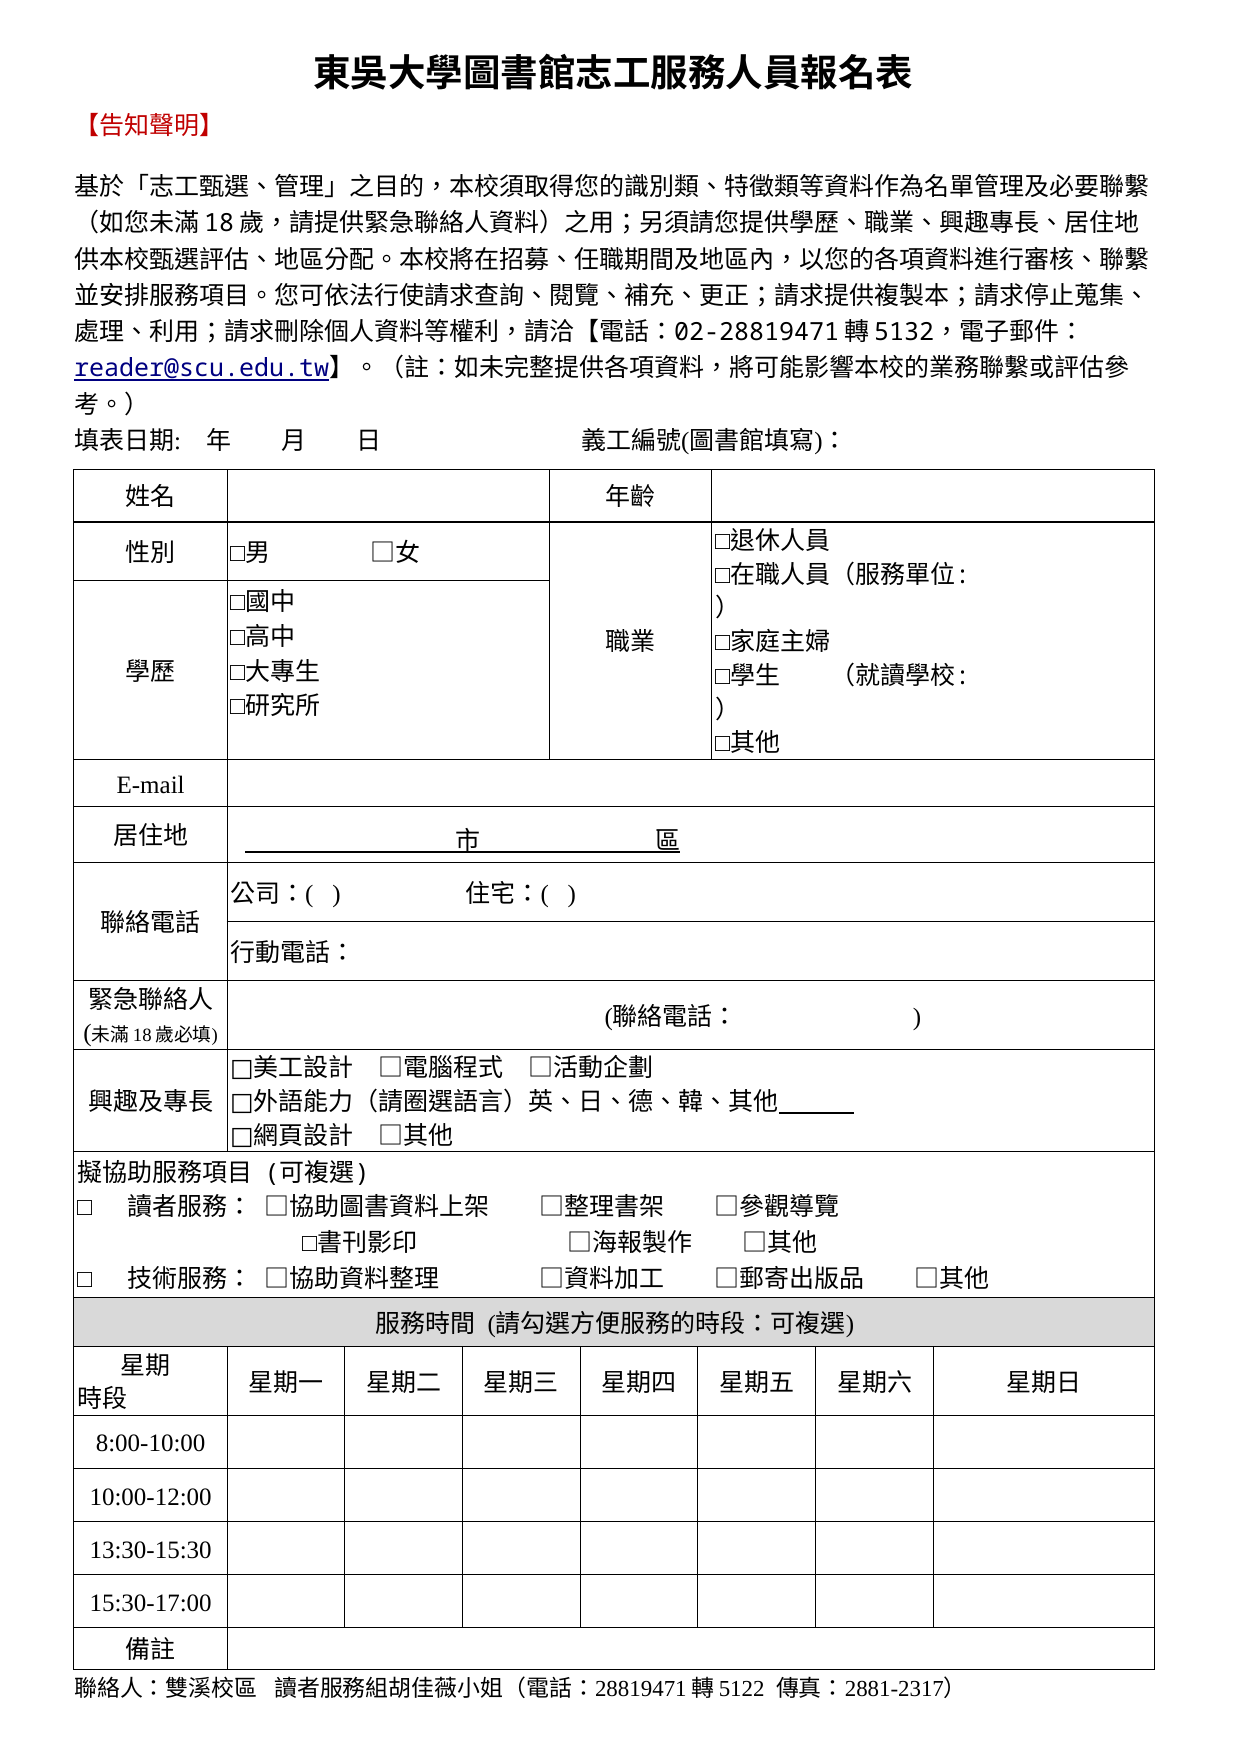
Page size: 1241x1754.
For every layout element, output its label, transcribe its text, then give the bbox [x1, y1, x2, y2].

table_cell [581, 1522, 697, 1574]
table_cell [463, 1416, 580, 1468]
table_cell 性別 [74, 523, 227, 580]
table_cell [934, 1469, 1154, 1521]
table_cell E-mail [74, 760, 227, 806]
table_cell 市 區 [228, 807, 1154, 862]
table_cell 備註 [74, 1628, 227, 1668]
table_cell [816, 1469, 933, 1521]
table_cell [228, 1575, 344, 1627]
table_cell 擬協助服務項目 (可複選) □ 讀者服務： □協助圖書資料上架 □整理書架 □參觀導覽 □書刊影印 □海報製作 □其他 □ 技術服務： □協助資料整理 □資料加工 □郵寄出版品 □其他 [74, 1152, 1154, 1297]
table_cell 星期一 [228, 1347, 344, 1414]
table_cell [345, 1522, 462, 1574]
table_cell 居住地 [74, 807, 227, 862]
table_cell [228, 1522, 344, 1574]
table_header [712, 470, 1154, 521]
table_cell [581, 1416, 697, 1468]
text 東吳大學圖書館志工服務人員報名表 [74, 59, 1152, 93]
table_cell [228, 1416, 344, 1468]
table_cell [463, 1522, 580, 1574]
text 基於「志工甄選、管理」之目的，本校須取得您的識別類、特徵類等資料作為名單管理及必要聯繫（如您未滿18歲，請提供緊急聯絡人資料）之用；另須請您提供學歷、職業、興趣專長、居住地供本校甄選評估、地區分配。本校將在招募、任職期間及地區內，以您的各項資料進行審核、聯繫並安排服務項目。您可依法行使請求查詢、閱覽、補充、更正；請求提供複製本；請求停止蒐集、處理、利用；請求刪除個人資料等權利，請洽【電話：02-28819471轉5132，電子郵件：reader@scu.edu.tw】。（註：如未完整提供各項資料，將可能影響本校的業務聯繫或評估參考。） 填表日期: 年 月 日 義工編號(圖書館填寫)： [74, 167, 1152, 457]
table_cell [816, 1416, 933, 1468]
table_cell [934, 1575, 1154, 1627]
table_cell 星期五 [698, 1347, 815, 1414]
table_cell [345, 1575, 462, 1627]
table_cell 星期四 [581, 1347, 697, 1414]
table_header 年齡 [550, 470, 711, 521]
table_cell □退休人員 □在職人員（服務單位: ） □家庭主婦 □學生 （就讀學校: ） □其他 [712, 523, 1154, 759]
table_cell [228, 760, 1154, 806]
table_header 姓名 [74, 470, 227, 521]
table_cell [698, 1575, 815, 1627]
table_cell 學歷 [74, 581, 227, 759]
table_cell 緊急聯絡人 (未滿18歲必填) [74, 981, 227, 1049]
table_cell [581, 1469, 697, 1521]
table_cell 星期三 [463, 1347, 580, 1414]
table_cell 15:30-17:00 [74, 1575, 227, 1627]
table_cell [581, 1575, 697, 1627]
table_cell □男 □女 [228, 523, 549, 580]
table_header [228, 470, 549, 521]
table_cell 13:30-15:30 [74, 1522, 227, 1574]
table_cell 服務時間 (請勾選方便服務的時段：可複選) [74, 1298, 1154, 1346]
table_cell 公司：( ) 住宅：( ) [228, 863, 1154, 921]
text 【告知聲明】 [74, 105, 1152, 142]
table_cell [698, 1416, 815, 1468]
table_cell [816, 1522, 933, 1574]
table_cell 10:00-12:00 [74, 1469, 227, 1521]
table_cell □國中 □高中 □大專生 □研究所 [228, 581, 549, 759]
table_cell [934, 1522, 1154, 1574]
table_cell [228, 1469, 344, 1521]
table_cell [228, 1628, 1154, 1668]
table_cell [934, 1416, 1154, 1468]
table_cell 星期六 [816, 1347, 933, 1414]
table_cell 星期 時段 [74, 1347, 227, 1414]
table_cell 行動電話： [228, 922, 1154, 980]
table_cell 8:00-10:00 [74, 1416, 227, 1468]
table_cell 興趣及專長 [74, 1050, 227, 1151]
table_cell [345, 1469, 462, 1521]
table_cell [698, 1522, 815, 1574]
table_cell [345, 1416, 462, 1468]
table_cell 星期二 [345, 1347, 462, 1414]
table_cell [698, 1469, 815, 1521]
table_cell 星期日 [934, 1347, 1154, 1414]
table_cell [463, 1575, 580, 1627]
table_cell [816, 1575, 933, 1627]
table_cell 職業 [550, 523, 711, 759]
table_cell [463, 1469, 580, 1521]
table_cell (聯絡電話： ) [228, 981, 1154, 1049]
table_cell □美工設計 □電腦程式 □活動企劃 □外語能力（請圈選語言）英、日、德、韓、其他 □網頁設計 □其他 [228, 1050, 1154, 1151]
table_cell 聯絡電話 [74, 863, 227, 980]
text 聯絡人：雙溪校區 讀者服務組胡佳薇小姐（電話：28819471轉5122 傳真：2881-2317） [74, 1670, 1152, 1703]
